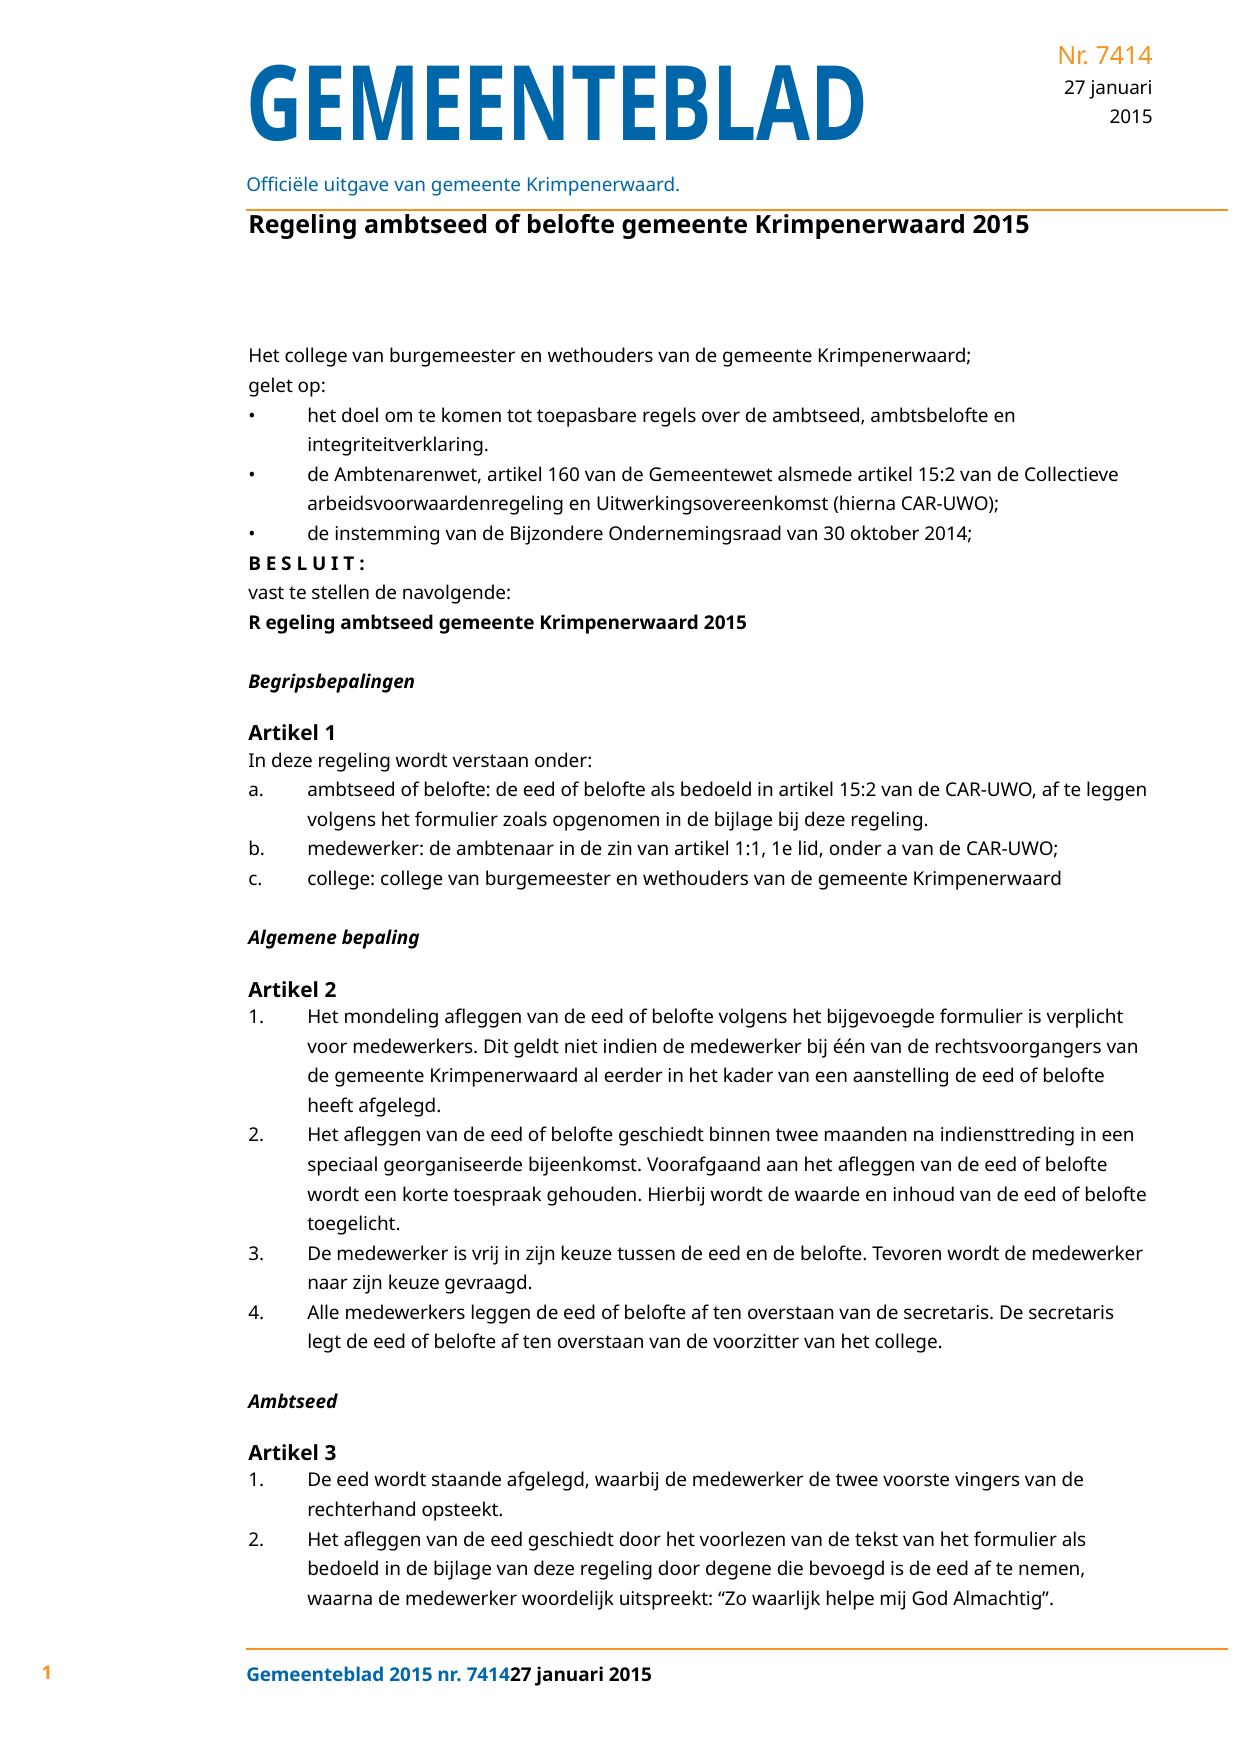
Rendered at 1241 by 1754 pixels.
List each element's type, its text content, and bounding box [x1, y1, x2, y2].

text Het college van burgemeester en wethouders van de gemeente Krimpenerwaard; [248, 343, 1152, 368]
text gelet op: [248, 372, 1152, 398]
list de instemming van de Bijzondere Ondernemingsraad van 30 oktober 2014; [248, 520, 1152, 546]
list medewerker: de ambtenaar in de zin van artikel 1:1, 1e lid, onder a van de CAR-UWO; [248, 836, 1152, 861]
text Ambtseed [248, 1388, 1152, 1413]
list het doel om te komen tot toepasbare regels over de ambtseed, ambtsbelofte en integriteitverklaring. [248, 402, 1152, 457]
text Regeling ambtseed of belofte gemeente Krimpenerwaard 2015 [248, 211, 1152, 241]
text Artikel 3 [248, 1438, 1152, 1467]
text Artikel 2 [248, 975, 1152, 1003]
text Begripsbepalingen [248, 668, 1152, 694]
text B E S L U I T : [248, 550, 1152, 575]
list de Ambtenarenwet, artikel 160 van de Gemeentewet alsmede artikel 15:2 van de Collectieve arbeidsvoorwaardenregeling en Uitwerkingsovereenkomst (hierna CAR-UWO); [248, 461, 1152, 516]
list Alle medewerkers leggen de eed of belofte af ten overstaan van de secretaris. De secretaris legt de eed of belofte af ten overstaan van de voorzitter van het college. [248, 1299, 1152, 1354]
list college: college van burgemeester en wethouders van de gemeente Krimpenerwaard [248, 865, 1152, 891]
list Het mondeling afleggen van de eed of belofte volgens het bijgevoegde formulier is verplicht voor medewerkers. Dit geldt niet indien de medewerker bij één van de rechtsvoorgangers van de gemeente Krimpenerwaard al eerder in het kader van een aanstelling de eed of belofte heeft afgelegd. [248, 1003, 1152, 1118]
list De eed wordt staande afgelegd, waarbij de medewerker de twee voorste vingers van de rechterhand opsteekt. [248, 1467, 1152, 1522]
text R egeling ambtseed gemeente Krimpenerwaard 2015 [248, 609, 1152, 634]
list Het afleggen van de eed of belofte geschiedt binnen twee maanden na indiensttreding in een speciaal georganiseerde bijeenkomst. Voorafgaand aan het afleggen van de eed of belofte wordt een korte toespraak gehouden. Hierbij wordt de waarde en inhoud van de eed of belofte toegelicht. [248, 1122, 1152, 1236]
picture [41, 47, 231, 172]
list De medewerker is vrij in zijn keuze tussen de eed en de belofte. Tevoren wordt de medewerker naar zijn keuze gevraagd. [248, 1240, 1152, 1295]
text In deze regeling wordt verstaan onder: [248, 747, 1152, 773]
list ambtseed of belofte: de eed of belofte als bedoeld in artikel 15:2 van de CAR-UWO, af te leggen volgens het formulier zoals opgenomen in de bijlage bij deze regeling. [248, 776, 1152, 832]
list Het afleggen van de eed geschiedt door het voorlezen van de tekst van het formulier als bedoeld in de bijlage van deze regeling door degene die bevoegd is de eed af te nemen, waarna de medewerker woordelijk uitspreekt: “Zo waarlijk helpe mij God Almachtig”. [248, 1526, 1152, 1611]
text Algemene bepaling [248, 924, 1152, 950]
text vast te stellen de navolgende: [248, 579, 1152, 605]
text Artikel 1 [248, 718, 1152, 747]
